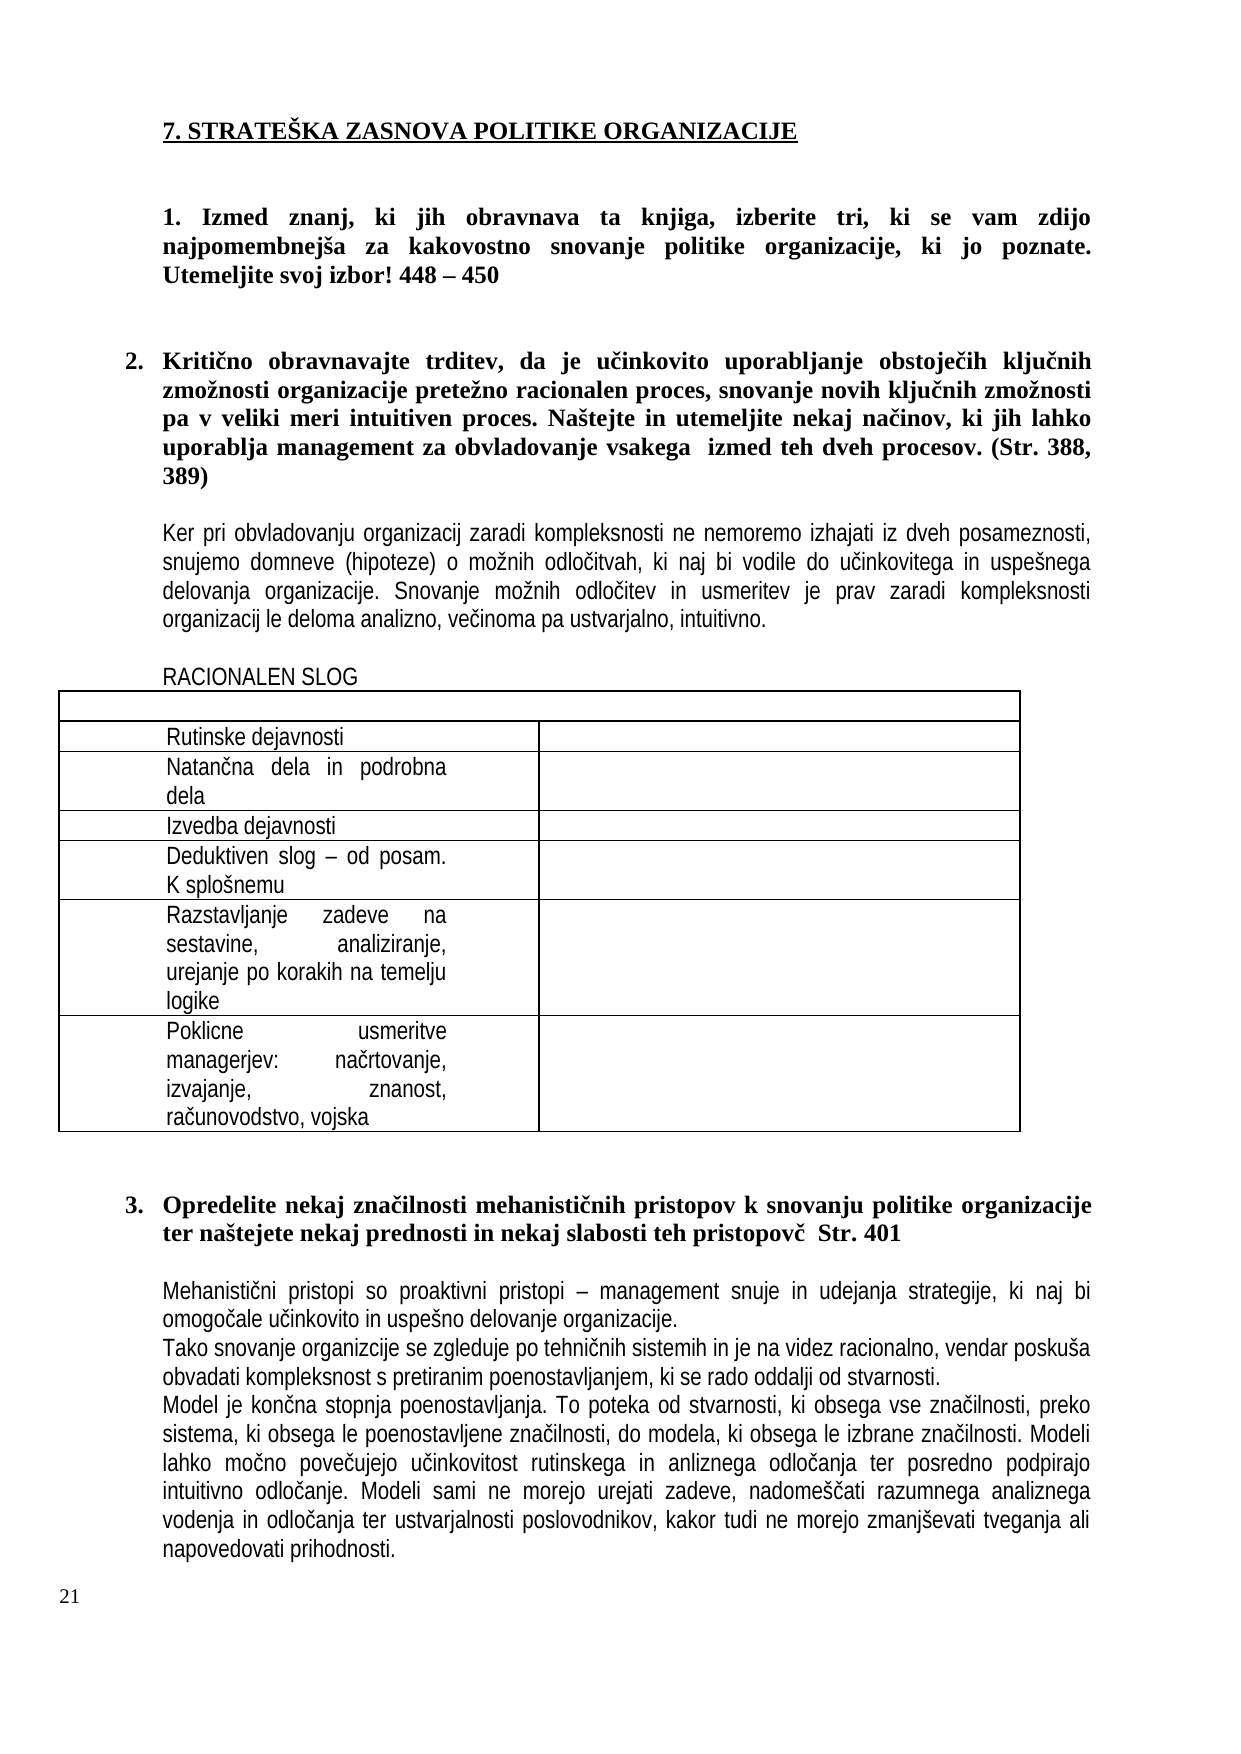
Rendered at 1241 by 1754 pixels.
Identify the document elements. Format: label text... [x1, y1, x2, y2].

text RACIONALEN SLOG [162, 662, 1093, 690]
text Mehanistični pristopi so proaktivni pristopi – management snuje in udejanja strategije, ki naj bi omogočale učinkovito in uspešno delovanje organizacije. [162, 1276, 1093, 1333]
table_header [60, 692, 1019, 720]
text 7. STRATEŠKA ZASNOVA POLITIKE ORGANIZACIJE [162, 116, 1093, 145]
text Ker pri obvladovanju organizacij zaradi kompleksnosti ne nemoremo izhajati iz dveh posameznosti, snujemo domneve (hipoteze) o možnih odločitvah, ki naj bi vodile do učinkovitega in uspešnega delovanja organizacije. Snovanje možnih odločitev in usmeritev je prav zaradi kompleksnosti organizacij le deloma analizno, večinoma pa ustvarjalno, intuitivno. [162, 518, 1093, 633]
table_cell Poklicne usmeritve managerjev: načrtovanje, izvajanje, znanost, računovodstvo, vojska [60, 1016, 538, 1131]
table_cell [540, 811, 1019, 840]
table_cell [540, 752, 1019, 809]
list Opredelite nekaj značilnosti mehanističnih pristopov k snovanju politike organizacije ter naštejete nekaj prednosti in nekaj slabosti teh pristopovč Str. 401 [125, 1190, 1093, 1247]
table_cell [540, 722, 1019, 751]
table_cell Razstavljanje zadeve na sestavine, analiziranje, urejanje po korakih na temelju logike [60, 900, 538, 1015]
table_cell Natančna dela in podrobna dela [60, 752, 538, 809]
text Model je končna stopnja poenostavljanja. To poteka od stvarnosti, ki obsega vse značilnosti, preko sistema, ki obsega le poenostavljene značilnosti, do modela, ki obsega le izbrane značilnosti. Modeli lahko močno povečujejo učinkovitost rutinskega in anliznega odločanja ter posredno podpirajo intuitivno odločanje. Modeli sami ne morejo urejati zadeve, nadomeščati razumnega analiznega vodenja in odločanja ter ustvarjalnosti poslovodnikov, kakor tudi ne morejo zmanjševati tveganja ali napovedovati prihodnosti. [162, 1390, 1093, 1562]
table_cell Deduktiven slog – od posam. K splošnemu [60, 841, 538, 898]
text 1. Izmed znanj, ki jih obravnava ta knjiga, izberite tri, ki se vam zdijo najpomembnejša za kakovostno snovanje politike organizacije, ki jo poznate. Utemeljite svoj izbor! 448 – 450 [162, 202, 1093, 289]
table_cell [540, 900, 1019, 1015]
table_cell Izvedba dejavnosti [60, 811, 538, 840]
table_cell [540, 841, 1019, 898]
table_cell [540, 1016, 1019, 1131]
text Tako snovanje organizcije se zgleduje po tehničnih sistemih in je na videz racionalno, vendar poskuša obvadati kompleksnost s pretiranim poenostavljanjem, ki se rado oddalji od stvarnosti. [162, 1333, 1093, 1390]
table_cell Rutinske dejavnosti [60, 722, 538, 751]
list Kritično obravnavajte trditev, da je učinkovito uporabljanje obstoječih ključnih zmožnosti organizacije pretežno racionalen proces, snovanje novih ključnih zmožnosti pa v veliki meri intuitiven proces. Naštejte in utemeljite nekaj načinov, ki jih lahko uporablja management za obvladovanje vsakega izmed teh dveh procesov. (Str. 388, 389) [125, 346, 1093, 490]
